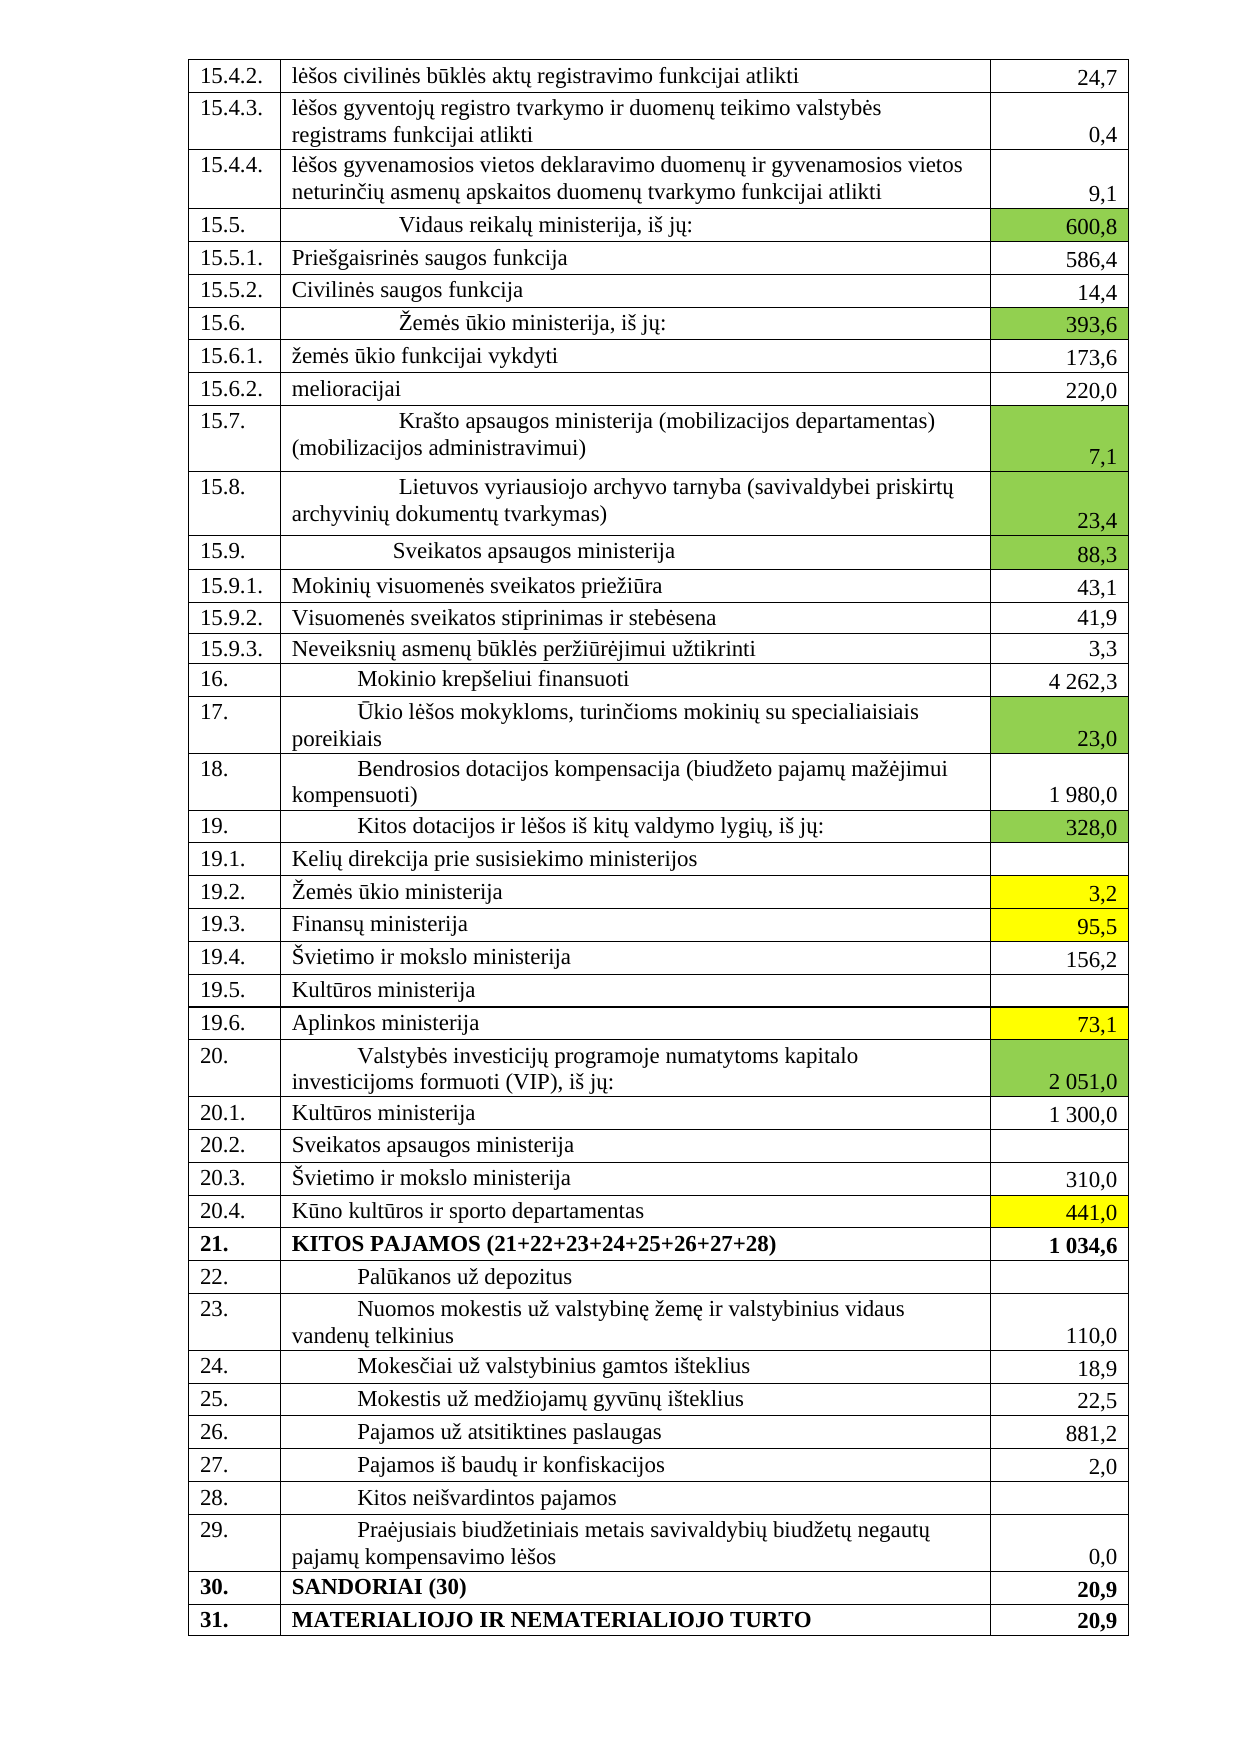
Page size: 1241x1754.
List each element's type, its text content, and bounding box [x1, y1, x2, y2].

table_cell [1174, 1481, 1240, 1514]
table_cell [1145, 1383, 1163, 1415]
table_cell [1163, 1604, 1174, 1635]
table_cell Priešgaisrinės saugos funkcija [281, 242, 990, 274]
table_cell 23,4 [991, 472, 1128, 535]
table_cell Žemės ūkio ministerija, iš jų: [281, 308, 990, 339]
table_cell [1129, 1260, 1145, 1293]
table_cell 30. [189, 1572, 280, 1603]
table_cell [1174, 1227, 1240, 1260]
table_cell [1129, 633, 1145, 663]
table_cell 393,6 [991, 308, 1128, 339]
table_cell 310,0 [991, 1163, 1128, 1194]
table_cell [1145, 307, 1163, 339]
table_cell [1174, 633, 1240, 663]
table_cell 88,3 [991, 536, 1128, 569]
table_cell [1129, 208, 1145, 241]
table_cell 600,8 [991, 209, 1128, 241]
table_cell [1145, 663, 1163, 696]
table_cell [1129, 535, 1145, 569]
table_cell 27. [189, 1449, 280, 1481]
table_cell 20.1. [189, 1097, 280, 1129]
table_cell [1129, 1227, 1145, 1260]
table_cell [991, 1130, 1128, 1162]
table_cell [1129, 1571, 1145, 1603]
table_cell [1163, 149, 1174, 208]
table_cell 73,1 [991, 1008, 1128, 1039]
table_cell [1163, 241, 1174, 274]
table_cell 21. [189, 1228, 280, 1260]
table_cell 29. [189, 1515, 280, 1571]
table_cell Kitos neišvardintos pajamos [281, 1482, 990, 1514]
table_cell [1163, 810, 1174, 842]
table_cell [1174, 92, 1240, 149]
table_cell [1145, 1260, 1163, 1293]
table_cell 15.9. [189, 536, 280, 569]
table_cell [1163, 633, 1174, 663]
table_cell [1145, 1448, 1163, 1481]
table_cell [1145, 1162, 1163, 1194]
table_cell [1163, 1096, 1174, 1129]
table_cell [1145, 941, 1163, 973]
table_cell 19.3. [189, 909, 280, 941]
table_cell [991, 843, 1128, 875]
table_cell [1129, 241, 1145, 274]
table_cell [1163, 1162, 1174, 1194]
table_cell [1174, 372, 1240, 405]
table_cell [1163, 372, 1174, 405]
table_cell 1 980,0 [991, 754, 1128, 809]
table_cell Bendrosios dotacijos kompensacija (biudžeto pajamų mažėjimui kompensuoti) [281, 754, 990, 809]
table_cell [1145, 59, 1163, 92]
table_cell [1129, 941, 1145, 973]
table_cell [1129, 1604, 1145, 1635]
table_cell 18. [189, 754, 280, 809]
table_cell [1145, 842, 1163, 875]
table_cell [1129, 339, 1145, 372]
table_cell [1145, 1571, 1163, 1603]
table_cell Palūkanos už depozitus [281, 1261, 990, 1293]
table_cell [1174, 208, 1240, 241]
table_cell [1174, 1129, 1240, 1162]
table_cell 22. [189, 1261, 280, 1293]
table_cell 24. [189, 1351, 280, 1383]
table_cell 15.6. [189, 308, 280, 339]
table_cell Pajamos už atsitiktines paslaugas [281, 1416, 990, 1448]
table_cell [1163, 1227, 1174, 1260]
table_cell 1 034,6 [991, 1228, 1128, 1260]
table_cell KITOS PAJAMOS (21+22+23+24+25+26+27+28) [281, 1228, 990, 1260]
table_cell 0,0 [991, 1515, 1128, 1571]
table_cell 19.2. [189, 876, 280, 908]
table_cell 3,2 [991, 876, 1128, 908]
table_cell [1174, 569, 1240, 602]
table_cell [1145, 810, 1163, 842]
table_cell [1163, 569, 1174, 602]
table_cell [1163, 1129, 1174, 1162]
table_cell [1163, 471, 1174, 535]
table_cell SANDORIAI (30) [281, 1572, 990, 1603]
table_cell [1174, 974, 1240, 1006]
table_cell [1129, 810, 1145, 842]
table_cell [1174, 241, 1240, 274]
table_cell 2 051,0 [991, 1040, 1128, 1096]
table_cell [1163, 1039, 1174, 1096]
table_cell 2,0 [991, 1449, 1128, 1481]
table_cell [1174, 1604, 1240, 1635]
table_cell [1145, 1227, 1163, 1260]
table_cell [1174, 59, 1240, 92]
table_cell [1145, 149, 1163, 208]
table_cell [1145, 1195, 1163, 1227]
table_cell [1174, 471, 1240, 535]
table_cell 20.2. [189, 1130, 280, 1162]
table_cell Sveikatos apsaugos ministerija [281, 536, 990, 569]
table_cell [1163, 1448, 1174, 1481]
table_cell 328,0 [991, 811, 1128, 842]
table_cell [1129, 875, 1145, 908]
table_cell 15.6.1. [189, 340, 280, 372]
table_cell [1145, 471, 1163, 535]
table_cell [1163, 92, 1174, 149]
table_cell 15.5.2. [189, 275, 280, 307]
table_cell [1174, 1293, 1240, 1350]
table_cell 31. [189, 1605, 280, 1635]
table_cell 19. [189, 811, 280, 842]
table_cell 15.4.3. [189, 93, 280, 149]
table_cell [1174, 875, 1240, 908]
table_cell [1174, 1571, 1240, 1603]
table_cell Kitos dotacijos ir lėšos iš kitų valdymo lygių, iš jų: [281, 811, 990, 842]
table_cell lėšos gyvenamosios vietos deklaravimo duomenų ir gyvenamosios vietos neturinčių asmenų apskaitos duomenų tvarkymo funkcijai atlikti [281, 150, 990, 208]
table_cell [991, 975, 1128, 1006]
table_cell 18,9 [991, 1351, 1128, 1383]
table_cell [1129, 753, 1145, 809]
table_cell [1163, 875, 1174, 908]
table_cell [1163, 1260, 1174, 1293]
table_cell [1129, 405, 1145, 471]
table_cell [1163, 339, 1174, 372]
table_cell [1174, 1096, 1240, 1129]
table_cell [1145, 974, 1163, 1006]
table_cell 15.6.2. [189, 373, 280, 405]
table_cell 14,4 [991, 275, 1128, 307]
table_cell [1174, 941, 1240, 973]
table_cell [1129, 1039, 1145, 1096]
table_cell [1163, 696, 1174, 753]
table_cell Nuomos mokestis už valstybinę žemę ir valstybinius vidaus vandenų telkinius [281, 1294, 990, 1350]
table_cell [1145, 208, 1163, 241]
table_cell melioracijai [281, 373, 990, 405]
table_cell [1129, 908, 1145, 941]
table_cell Visuomenės sveikatos stiprinimas ir stebėsena [281, 603, 990, 632]
table_cell 15.9.3. [189, 634, 280, 663]
table_cell [1145, 1415, 1163, 1448]
table_cell 20,9 [991, 1605, 1128, 1635]
table_cell Švietimo ir mokslo ministerija [281, 942, 990, 973]
table_cell [1163, 1383, 1174, 1415]
table_cell [1129, 372, 1145, 405]
table_cell [1163, 1415, 1174, 1448]
table_cell 43,1 [991, 570, 1128, 602]
table_cell [1129, 602, 1145, 632]
table_cell 4 262,3 [991, 664, 1128, 696]
table_cell 24,7 [991, 60, 1128, 92]
table_cell [1145, 696, 1163, 753]
table_cell 19.1. [189, 843, 280, 875]
table_cell [1145, 602, 1163, 632]
table_cell 220,0 [991, 373, 1128, 405]
table_cell [1174, 405, 1240, 471]
table_cell [1163, 274, 1174, 307]
table_cell 23. [189, 1294, 280, 1350]
table_cell 20. [189, 1040, 280, 1096]
table_cell [1129, 471, 1145, 535]
table_cell [1163, 405, 1174, 471]
table_cell [1163, 535, 1174, 569]
table_cell [1174, 753, 1240, 809]
table_cell Lietuvos vyriausiojo archyvo tarnyba (savivaldybei priskirtų archyvinių dokumentų tvarkymas) [281, 472, 990, 535]
table_cell Švietimo ir mokslo ministerija [281, 1163, 990, 1194]
table_cell [1174, 1448, 1240, 1481]
table_cell [1145, 1096, 1163, 1129]
table_cell [1174, 1006, 1240, 1039]
table_cell Krašto apsaugos ministerija (mobilizacijos departamentas)(mobilizacijos administravimui) [281, 406, 990, 471]
table_cell Mokinių visuomenės sveikatos priežiūra [281, 570, 990, 602]
table_cell 20,9 [991, 1572, 1128, 1603]
table_cell [1174, 1514, 1240, 1571]
table_cell [1163, 753, 1174, 809]
table_cell [1163, 663, 1174, 696]
table_cell [1129, 149, 1145, 208]
table_cell [1174, 1039, 1240, 1096]
table_cell 15.9.1. [189, 570, 280, 602]
table_cell Mokesčiai už valstybinius gamtos išteklius [281, 1351, 990, 1383]
table_cell [1163, 941, 1174, 973]
table_cell 7,1 [991, 406, 1128, 471]
table_cell [1129, 1350, 1145, 1383]
table_cell 20.4. [189, 1196, 280, 1227]
table_cell [1174, 602, 1240, 632]
table_cell Vidaus reikalų ministerija, iš jų: [281, 209, 990, 241]
table_cell 586,4 [991, 242, 1128, 274]
table_cell [1129, 1293, 1145, 1350]
table_cell [1145, 1039, 1163, 1096]
table_cell 15.5.1. [189, 242, 280, 274]
table_cell 15.8. [189, 472, 280, 535]
table_cell [1145, 569, 1163, 602]
table_cell Kultūros ministerija [281, 1097, 990, 1129]
table_cell [1163, 842, 1174, 875]
table_cell [1163, 1571, 1174, 1603]
table_cell [1129, 274, 1145, 307]
table_cell 110,0 [991, 1294, 1128, 1350]
table_cell 15.4.4. [189, 150, 280, 208]
table_cell [1163, 974, 1174, 1006]
table_cell [1145, 274, 1163, 307]
table_cell [1145, 535, 1163, 569]
table_cell 19.4. [189, 942, 280, 973]
table_cell 15.4.2. [189, 60, 280, 92]
table_cell MATERIALIOJO IR NEMATERIALIOJO TURTO [281, 1605, 990, 1635]
table_cell [1129, 307, 1145, 339]
table_cell [1145, 92, 1163, 149]
table_cell [1129, 1448, 1145, 1481]
table_cell [1174, 810, 1240, 842]
table_cell Žemės ūkio ministerija [281, 876, 990, 908]
table_cell [1129, 974, 1145, 1006]
table_cell [1145, 1129, 1163, 1162]
table_cell 28. [189, 1482, 280, 1514]
table_cell 156,2 [991, 942, 1128, 973]
table_cell [1174, 663, 1240, 696]
table_cell 20.3. [189, 1163, 280, 1194]
table_cell [1163, 908, 1174, 941]
table_cell Finansų ministerija [281, 909, 990, 941]
table_cell 17. [189, 697, 280, 753]
table_cell [1163, 602, 1174, 632]
table_cell Neveiksnių asmenų būklės peržiūrėjimui užtikrinti [281, 634, 990, 663]
table_cell [1174, 908, 1240, 941]
table_cell žemės ūkio funkcijai vykdyti [281, 340, 990, 372]
table_cell [1145, 753, 1163, 809]
table_cell [1129, 1514, 1145, 1571]
table_cell Kultūros ministerija [281, 975, 990, 1006]
table_cell [1174, 307, 1240, 339]
table_cell [1145, 339, 1163, 372]
table_cell [1145, 908, 1163, 941]
table_cell [1129, 59, 1145, 92]
table_cell [1174, 339, 1240, 372]
table_cell [1163, 1195, 1174, 1227]
table_cell 173,6 [991, 340, 1128, 372]
table_cell 26. [189, 1416, 280, 1448]
table_cell 19.5. [189, 975, 280, 1006]
table_cell [1145, 1006, 1163, 1039]
table_cell [1129, 569, 1145, 602]
table_cell Kelių direkcija prie susisiekimo ministerijos [281, 843, 990, 875]
table_cell [1163, 1481, 1174, 1514]
table_cell 41,9 [991, 603, 1128, 632]
table_cell 1 300,0 [991, 1097, 1128, 1129]
table_cell Civilinės saugos funkcija [281, 275, 990, 307]
table_cell 881,2 [991, 1416, 1128, 1448]
table_cell [1145, 875, 1163, 908]
table_cell [1145, 241, 1163, 274]
table_cell [1145, 633, 1163, 663]
table_cell lėšos civilinės būklės aktų registravimo funkcijai atlikti [281, 60, 990, 92]
table_cell Mokinio krepšeliui finansuoti [281, 664, 990, 696]
table_cell [1145, 1604, 1163, 1635]
table_cell [1145, 1293, 1163, 1350]
table_cell [1145, 1514, 1163, 1571]
table_cell 441,0 [991, 1196, 1128, 1227]
table_cell 15.9.2. [189, 603, 280, 632]
table_cell [1145, 1350, 1163, 1383]
table_cell [1174, 696, 1240, 753]
table_cell [1163, 1006, 1174, 1039]
table_cell 9,1 [991, 150, 1128, 208]
table_cell [1145, 405, 1163, 471]
table_cell [1129, 1195, 1145, 1227]
table_cell lėšos gyventojų registro tvarkymo ir duomenų teikimo valstybės registrams funkcijai atlikti [281, 93, 990, 149]
table_cell [991, 1261, 1128, 1293]
table_cell 19.6. [189, 1008, 280, 1039]
table_cell [1145, 372, 1163, 405]
table_cell [1174, 1415, 1240, 1448]
table_cell Valstybės investicijų programoje numatytoms kapitalo investicijoms formuoti (VIP), iš jų: [281, 1040, 990, 1096]
table_cell 95,5 [991, 909, 1128, 941]
table_cell [1129, 1129, 1145, 1162]
table_cell [1129, 1096, 1145, 1129]
table_cell [1129, 1006, 1145, 1039]
table_cell [1145, 1481, 1163, 1514]
table_cell [1129, 842, 1145, 875]
table_cell Ūkio lėšos mokykloms, turinčioms mokinių su specialiaisiais poreikiais [281, 697, 990, 753]
table_cell [1129, 663, 1145, 696]
table_cell 15.5. [189, 209, 280, 241]
table_cell [1129, 1162, 1145, 1194]
table_cell [1174, 149, 1240, 208]
table_cell [1174, 1162, 1240, 1194]
table_cell 3,3 [991, 634, 1128, 663]
table_cell [1129, 1415, 1145, 1448]
table_cell [1174, 1383, 1240, 1415]
table_cell [1163, 59, 1174, 92]
table_cell [1163, 1350, 1174, 1383]
table_cell [1129, 1383, 1145, 1415]
table_cell [1174, 274, 1240, 307]
table_cell 23,0 [991, 697, 1128, 753]
table_cell [1129, 696, 1145, 753]
table_cell Kūno kultūros ir sporto departamentas [281, 1196, 990, 1227]
table_cell 25. [189, 1384, 280, 1415]
table_cell 16. [189, 664, 280, 696]
table_cell Pajamos iš baudų ir konfiskacijos [281, 1449, 990, 1481]
table_cell [1163, 1514, 1174, 1571]
table_cell 22,5 [991, 1384, 1128, 1415]
table_cell Mokestis už medžiojamų gyvūnų išteklius [281, 1384, 990, 1415]
table_cell [1163, 1293, 1174, 1350]
table_cell [1174, 842, 1240, 875]
table_cell [991, 1482, 1128, 1514]
table_cell 0,4 [991, 93, 1128, 149]
table_cell Aplinkos ministerija [281, 1008, 990, 1039]
table_cell [1174, 1350, 1240, 1383]
table_cell [1174, 1260, 1240, 1293]
table_cell [1163, 208, 1174, 241]
table_cell [1129, 92, 1145, 149]
table_cell Sveikatos apsaugos ministerija [281, 1130, 990, 1162]
table_cell [1174, 535, 1240, 569]
table_cell Praėjusiais biudžetiniais metais savivaldybių biudžetų negautų pajamų kompensavimo lėšos [281, 1515, 990, 1571]
table_cell [1174, 1195, 1240, 1227]
table_cell [1129, 1481, 1145, 1514]
table_cell 15.7. [189, 406, 280, 471]
table_cell [1163, 307, 1174, 339]
